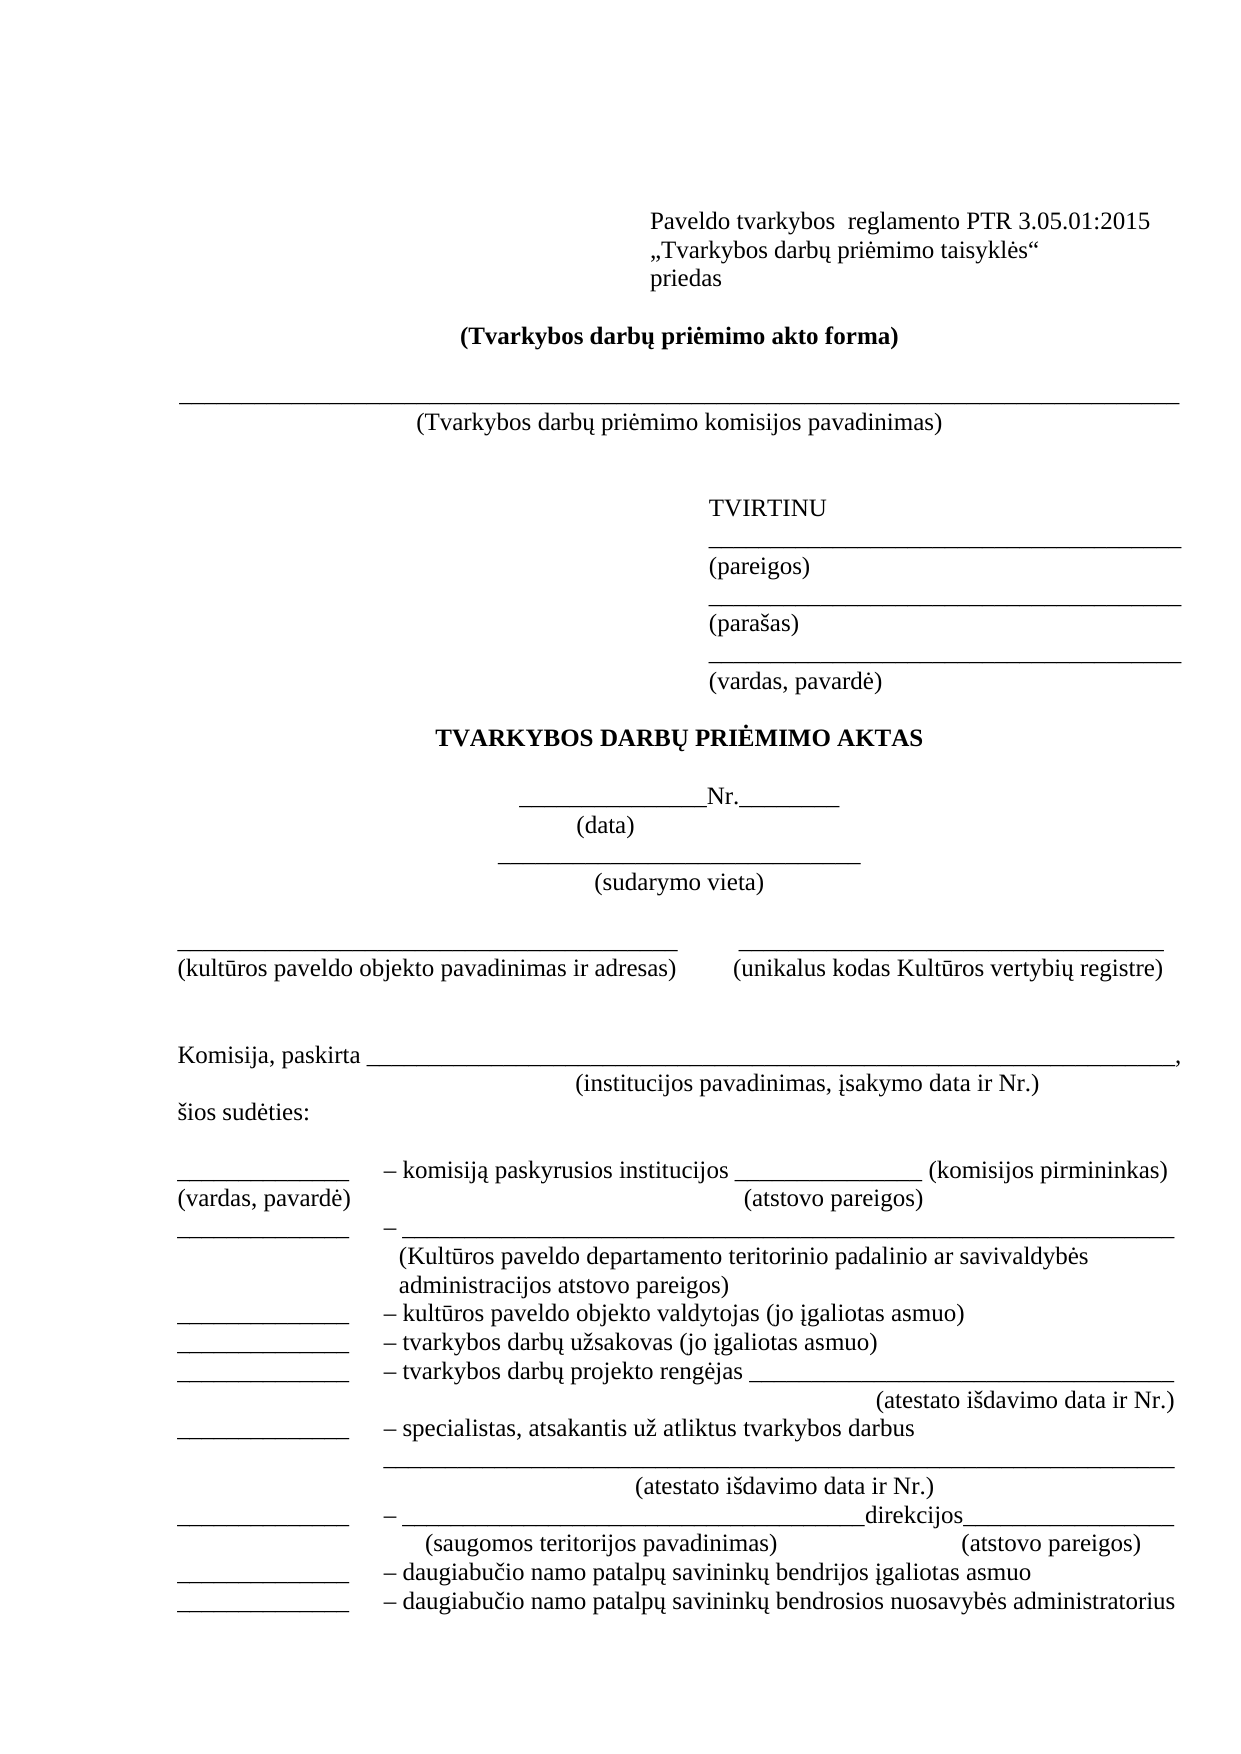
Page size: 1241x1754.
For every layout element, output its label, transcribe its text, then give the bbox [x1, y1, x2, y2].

text (vardas, pavardė) (atstovo pareigos) [177, 1183, 1181, 1212]
text – tvarkybos darbų užsakovas (jo įgaliotas asmuo) [177, 1327, 1181, 1356]
text _______________Nr.________ [177, 781, 1181, 810]
text ________________________________________________________________________________ [177, 378, 1181, 407]
text (Kultūros paveldo departamento teritorinio padalinio ar savivaldybės administracijos atstovo pareigos) [399, 1241, 1181, 1298]
text TVIRTINU [709, 493, 1181, 522]
text (data) [29, 810, 1181, 838]
text – daugiabučio namo patalpų savininkų bendrosios nuosavybės administratorius [177, 1586, 1181, 1615]
text (sudarymo vieta) [177, 867, 1181, 896]
text (kultūros paveldo objekto pavadinimas ir adresas) (unikalus kodas Kultūros vertybių registre) [177, 953, 1181, 982]
text TVARKYBOS darbų priėmimo aktas [177, 723, 1181, 752]
text (atestato išdavimo data ir Nr.) [177, 1471, 1181, 1500]
text _____________________________ [177, 838, 1181, 867]
text Komisija, paskirta , [177, 1040, 1181, 1068]
text – tvarkybos darbų projekto rengėjas [177, 1356, 1181, 1385]
text (Tvarkybos darbų priėmimo komisijos pavadinimas) [177, 407, 1181, 436]
text – [177, 1212, 1181, 1241]
text (pareigos) [709, 551, 1181, 580]
text (parašas) [709, 608, 1181, 637]
text (Tvarkybos darbų priėmimo akto forma) [177, 321, 1181, 350]
text – daugiabučio namo patalpų savininkų bendrijos įgaliotas asmuo [177, 1557, 1181, 1586]
text – kultūros paveldo objekto valdytojas (jo įgaliotas asmuo) [177, 1298, 1181, 1327]
text „Tvarkybos darbų priėmimo taisyklės“ [650, 235, 1181, 263]
text šios sudėties: [177, 1097, 1181, 1126]
text – specialistas, atsakantis už atliktus tvarkybos darbus [177, 1413, 1181, 1442]
text Paveldo tvarkybos reglamento PTR 3.05.01:2015 [650, 206, 1181, 235]
text priedas [650, 263, 1181, 292]
text – komisiją paskyrusios institucijos (komisijos pirmininkas) [177, 1155, 1181, 1183]
text (saugomos teritorijos pavadinimas) (atstovo pareigos) [177, 1528, 1181, 1557]
text (institucijos pavadinimas, įsakymo data ir Nr.) [177, 1068, 1181, 1097]
text (atestato išdavimo data ir Nr.) [177, 1385, 1181, 1413]
text (vardas, pavardė) [709, 666, 1181, 695]
text – direkcijos [177, 1500, 1181, 1528]
text ________________________________________ __________________________________ [177, 925, 1181, 953]
